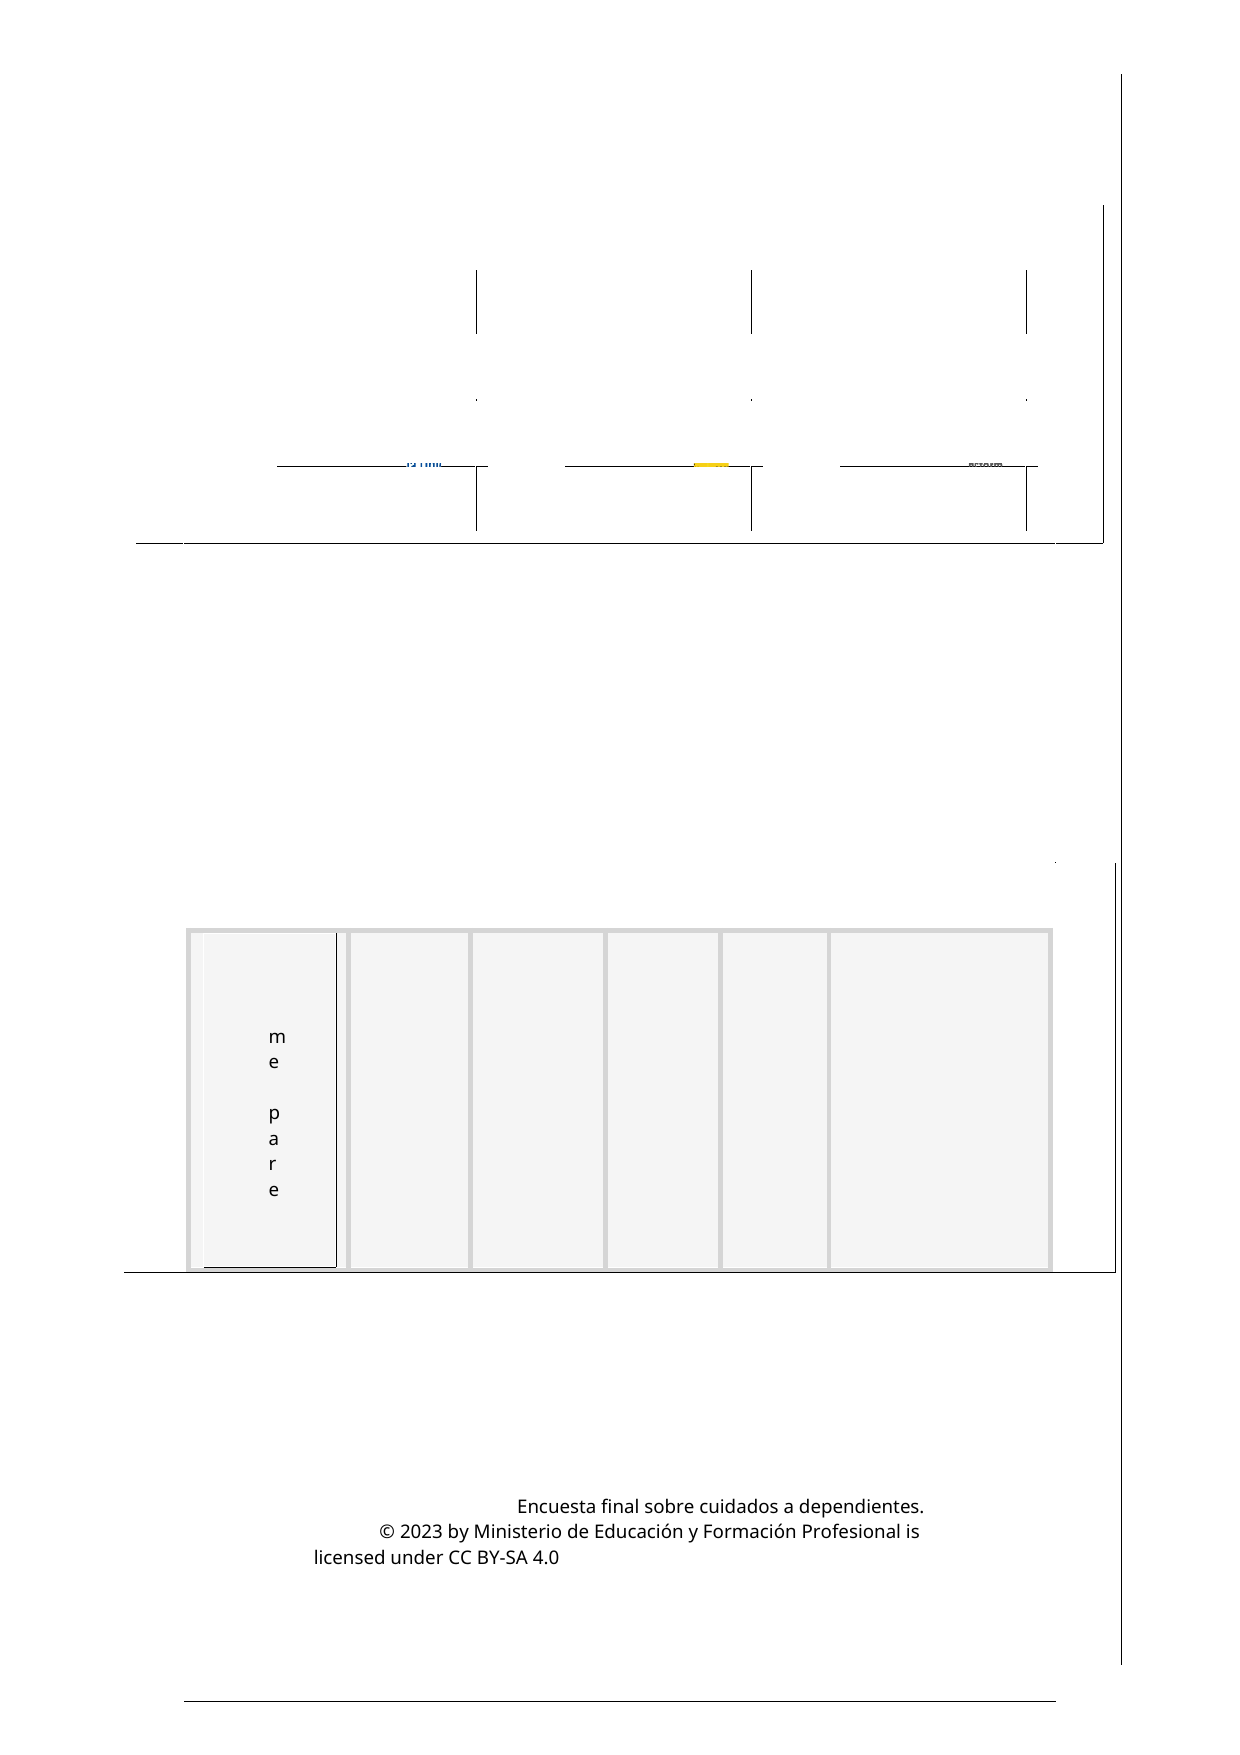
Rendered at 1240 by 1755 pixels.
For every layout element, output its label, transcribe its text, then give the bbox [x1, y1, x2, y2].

table_cell [191, 933, 203, 1267]
table_cell [473, 933, 603, 1267]
table_cell [831, 933, 1048, 1267]
table_cell [608, 933, 718, 1267]
table_cell me pare [204, 934, 335, 1266]
table_cell [351, 933, 468, 1267]
table_cell [723, 933, 827, 1267]
table_cell [337, 933, 346, 1267]
